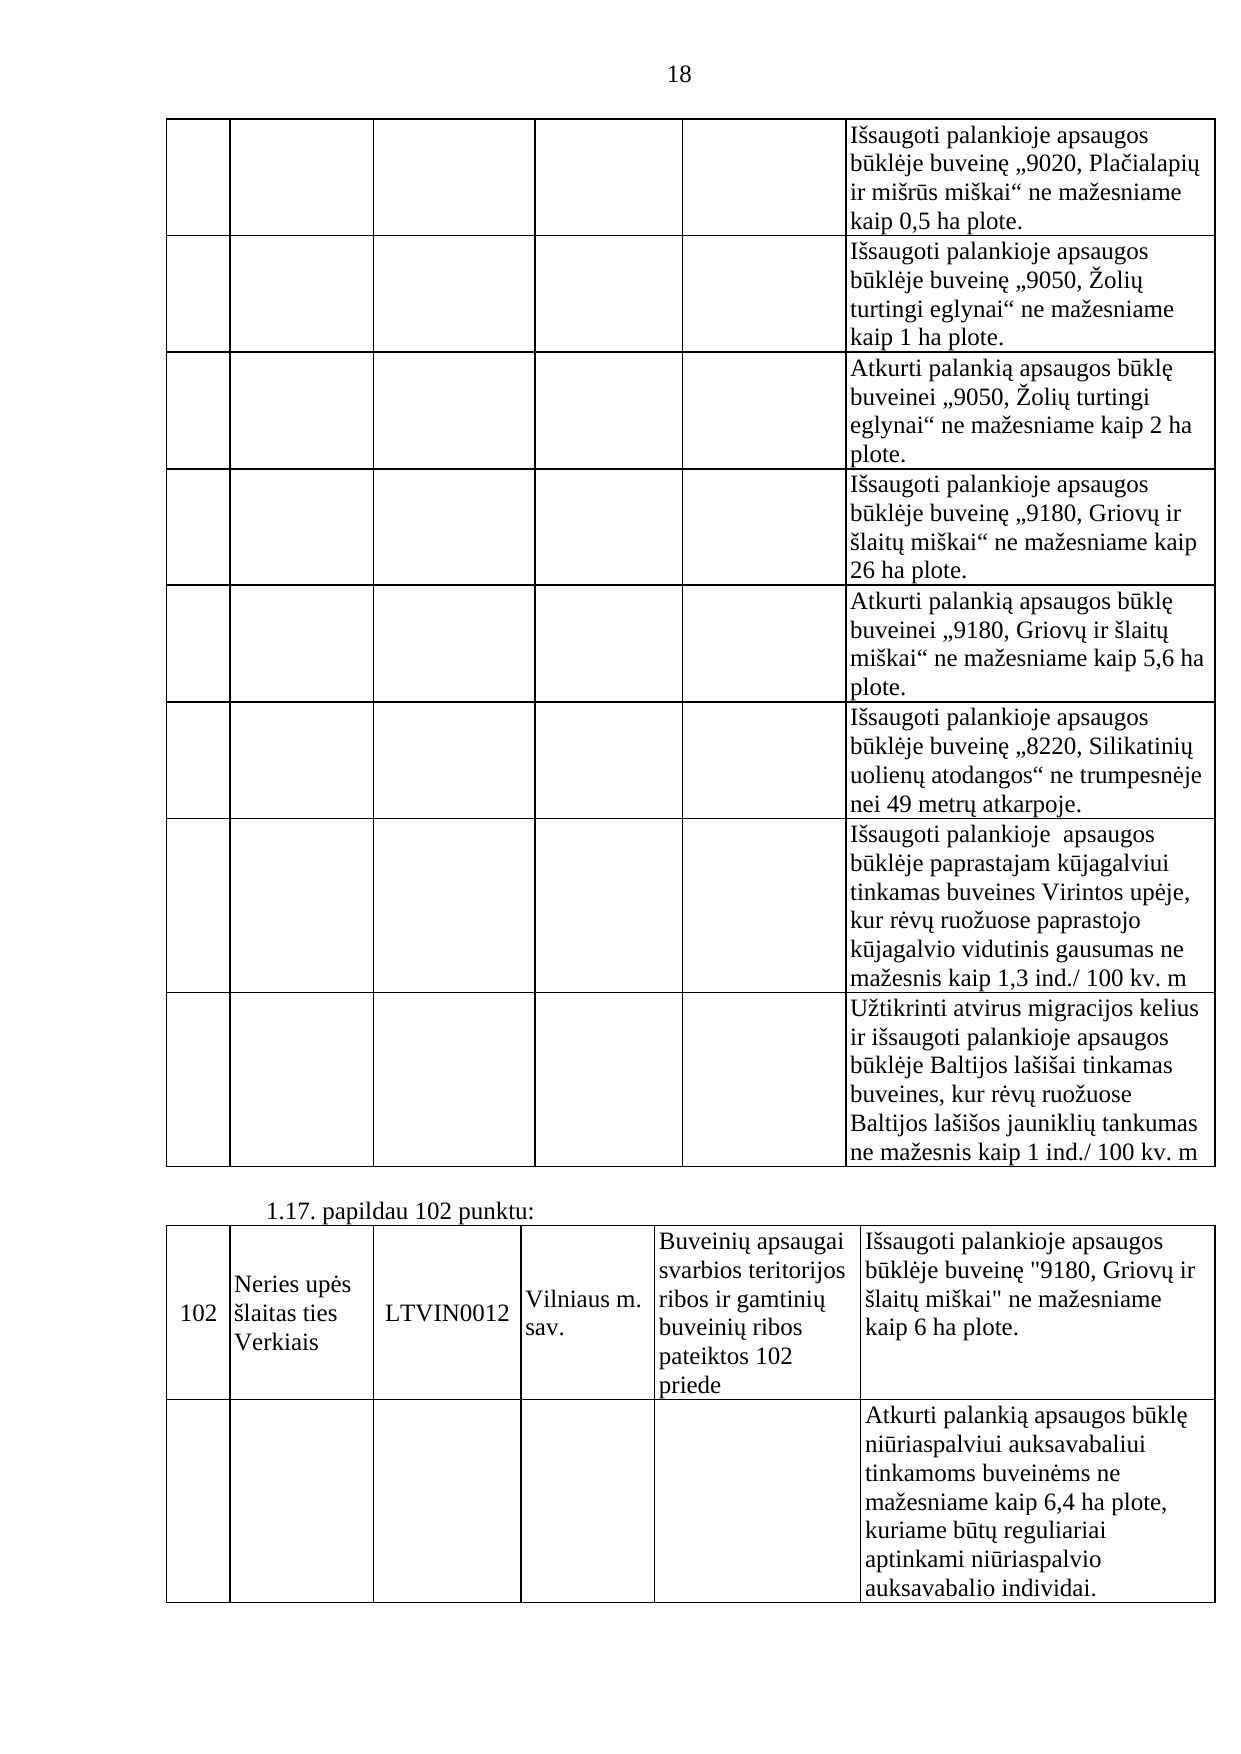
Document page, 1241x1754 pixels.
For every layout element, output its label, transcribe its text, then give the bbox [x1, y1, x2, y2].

table_cell [536, 236, 682, 351]
table_cell [683, 586, 845, 701]
table_cell [536, 353, 682, 468]
table_cell [683, 470, 845, 584]
table_cell [683, 819, 845, 992]
table_cell Atkurti palankią apsaugos būklę buveinei „9180, Griovų ir šlaitų miškai“ ne mažesniame kaip 5,6 ha plote. [847, 586, 1214, 701]
table_cell [536, 120, 682, 235]
table_cell [167, 1400, 229, 1602]
table_cell [167, 120, 229, 235]
table_cell [231, 1400, 373, 1602]
table_cell [231, 120, 373, 235]
table_cell Atkurti palankią apsaugos būklę niūriaspalviui auksavabaliui tinkamoms buveinėms ne mažesniame kaip 6,4 ha plote, kuriame būtų reguliariai aptinkami niūriaspalvio auksavabalio individai. [861, 1400, 1214, 1602]
table_cell Išsaugoti palankioje apsaugos būklėje buveinę „9050, Žolių turtingi eglynai“ ne mažesniame kaip 1 ha plote. [847, 236, 1214, 351]
table_header Buveinių apsaugai svarbios teritorijos ribos ir gamtinių buveinių ribos pateiktos 102 priede [655, 1226, 860, 1399]
table_cell [536, 703, 682, 817]
table_header LTVIN0012 [374, 1226, 520, 1399]
table_cell [683, 353, 845, 468]
table_cell [167, 586, 229, 701]
table_cell [167, 819, 229, 992]
table_cell [683, 120, 845, 235]
table_cell [536, 819, 682, 992]
table_cell [683, 236, 845, 351]
table_cell [231, 586, 373, 701]
table_cell [683, 703, 845, 817]
text 1.17. papildau 102 punktu: [177, 1196, 1181, 1225]
table_cell [374, 586, 534, 701]
table_cell [522, 1400, 654, 1602]
table_cell [374, 120, 534, 235]
table_cell [374, 236, 534, 351]
table_cell [374, 703, 534, 817]
table_cell [655, 1400, 860, 1602]
table_cell [167, 353, 229, 468]
table_cell [231, 703, 373, 817]
table_cell Išsaugoti palankioje apsaugos būklėje buveinę „8220, Silikatinių uolienų atodangos“ ne trumpesnėje nei 49 metrų atkarpoje. [847, 703, 1214, 817]
table_cell [167, 470, 229, 584]
table_header Išsaugoti palankioje apsaugos būklėje buveinę "9180, Griovų ir šlaitų miškai" ne mažesniame kaip 6 ha plote. [861, 1226, 1214, 1399]
table_cell [231, 353, 373, 468]
table_cell Išsaugoti palankioje apsaugos būklėje buveinę „9020, Plačialapių ir mišrūs miškai“ ne mažesniame kaip 0,5 ha plote. [847, 120, 1214, 235]
table_cell [167, 993, 229, 1166]
table_cell [167, 703, 229, 817]
table_cell [374, 470, 534, 584]
table_cell [374, 353, 534, 468]
table_cell [683, 993, 845, 1166]
table_cell [536, 586, 682, 701]
table_cell Atkurti palankią apsaugos būklę buveinei „9050, Žolių turtingi eglynai“ ne mažesniame kaip 2 ha plote. [847, 353, 1214, 468]
table_cell Išsaugoti palankioje apsaugos būklėje paprastajam kūjagalviui tinkamas buveines Virintos upėje, kur rėvų ruožuose paprastojo kūjagalvio vidutinis gausumas ne mažesnis kaip 1,3 ind./ 100 kv. m [847, 819, 1214, 992]
table_header 102 [167, 1226, 229, 1399]
table_cell [374, 1400, 520, 1602]
table_cell [231, 236, 373, 351]
table_cell [231, 993, 373, 1166]
table_cell [374, 819, 534, 992]
table_cell [167, 236, 229, 351]
table_cell [536, 470, 682, 584]
table_cell [231, 819, 373, 992]
table_header Vilniaus m. sav. [522, 1226, 654, 1399]
table_cell [231, 470, 373, 584]
table_cell Užtikrinti atvirus migracijos kelius ir išsaugoti palankioje apsaugos būklėje Baltijos lašišai tinkamas buveines, kur rėvų ruožuose Baltijos lašišos jauniklių tankumas ne mažesnis kaip 1 ind./ 100 kv. m [847, 993, 1214, 1166]
table_cell [374, 993, 534, 1166]
table_header Neries upės šlaitas ties Verkiais [231, 1226, 373, 1399]
table_cell [536, 993, 682, 1166]
table_cell Išsaugoti palankioje apsaugos būklėje buveinę „9180, Griovų ir šlaitų miškai“ ne mažesniame kaip 26 ha plote. [847, 470, 1214, 584]
